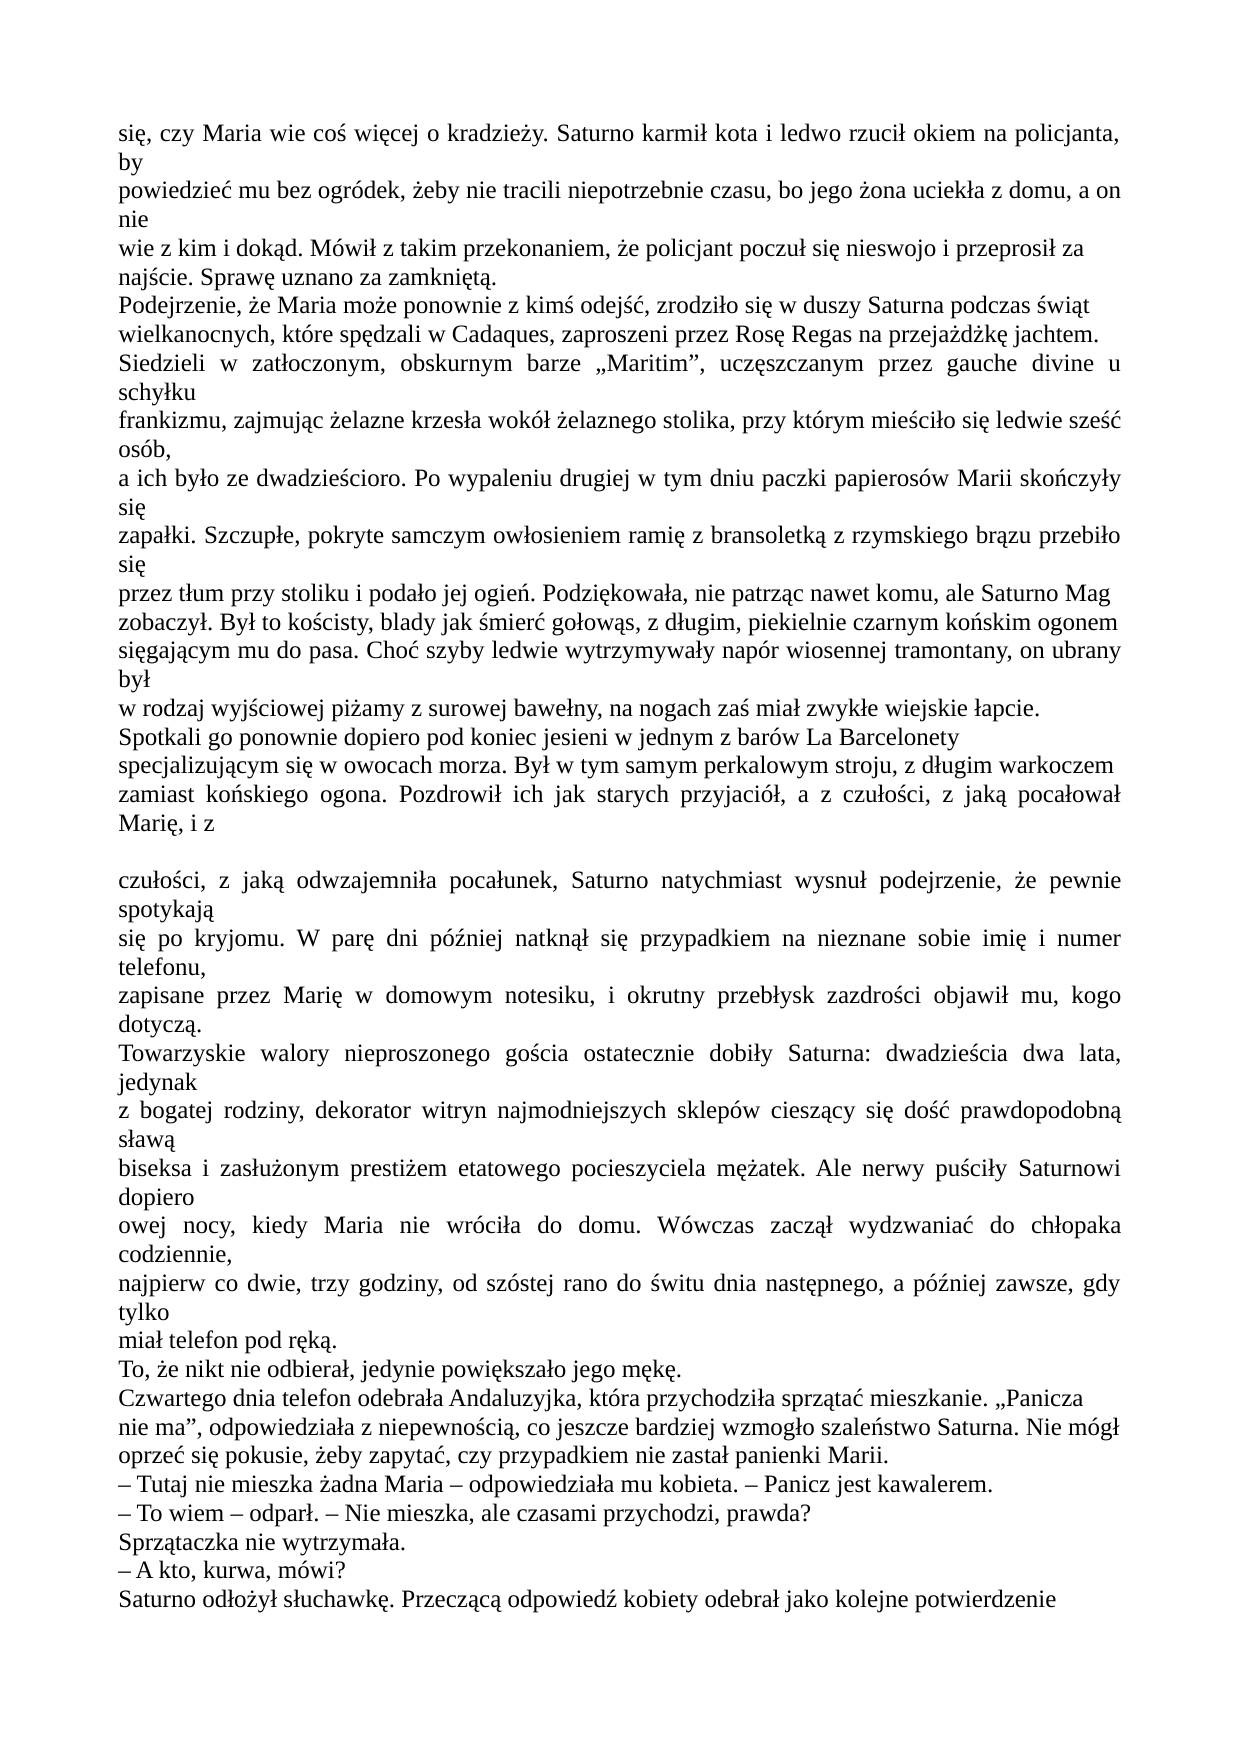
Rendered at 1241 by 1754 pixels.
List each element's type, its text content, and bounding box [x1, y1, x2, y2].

text najście. Sprawę uznano za zamkniętą. [118, 262, 1122, 291]
text Saturno odłożył słuchawkę. Przeczącą odpowiedź kobiety odebrał jako kolejne potwierdzenie [118, 1584, 1122, 1613]
text z bogatej rodziny, dekorator witryn najmodniejszych sklepów cieszący się dość prawdopodobną sławą [118, 1096, 1122, 1153]
text Siedzieli w zatłoczonym, obskurnym barze „Maritim”, uczęszczanym przez gauche divine u schyłku [118, 348, 1122, 406]
text – A kto, kurwa, mówi? [118, 1556, 1122, 1584]
text oprzeć się pokusie, żeby zapytać, czy przypadkiem nie zastał panienki Marii. [118, 1441, 1122, 1469]
text zobaczył. Był to kościsty, blady jak śmierć gołowąs, z długim, piekielnie czarnym końskim ogonem [118, 607, 1122, 636]
text a ich było ze dwadzieścioro. Po wypaleniu drugiej w tym dniu paczki papierosów Marii skończyły się [118, 463, 1122, 521]
text sięgającym mu do pasa. Choć szyby ledwie wytrzymywały napór wiosennej tramontany, on ubrany był [118, 636, 1122, 693]
text owej nocy, kiedy Maria nie wróciła do domu. Wówczas zaczął wydzwaniać do chłopaka codziennie, [118, 1211, 1122, 1268]
text zapisane przez Marię w domowym notesiku, i okrutny przebłysk zazdrości objawił mu, kogo dotyczą. [118, 981, 1122, 1038]
text czułości, z jaką odwzajemniła pocałunek, Saturno natychmiast wysnuł podejrzenie, że pewnie spotykają [118, 866, 1122, 923]
text Podejrzenie, że Maria może ponownie z kimś odejść, zrodziło się w duszy Saturna podczas świąt [118, 291, 1122, 319]
text miał telefon pod ręką. [118, 1326, 1122, 1354]
text wielkanocnych, które spędzali w Cadaques, zaproszeni przez Rosę Regas na przejażdżkę jachtem. [118, 319, 1122, 348]
text Sprzątaczka nie wytrzymała. [118, 1527, 1122, 1556]
text – To wiem – odparł. – Nie mieszka, ale czasami przychodzi, prawda? [118, 1498, 1122, 1527]
text biseksa i zasłużonym prestiżem etatowego pocieszyciela mężatek. Ale nerwy puściły Saturnowi dopiero [118, 1153, 1122, 1211]
text się po kryjomu. W parę dni później natknął się przypadkiem na nieznane sobie imię i numer telefonu, [118, 923, 1122, 981]
text najpierw co dwie, trzy godziny, od szóstej rano do świtu dnia następnego, a później zawsze, gdy tylko [118, 1268, 1122, 1326]
text To, że nikt nie odbierał, jedynie powiększało jego mękę. [118, 1354, 1122, 1383]
text Spotkali go ponownie dopiero pod koniec jesieni w jednym z barów La Barcelonety [118, 722, 1122, 751]
text nie ma”, odpowiedziała z niepewnością, co jeszcze bardziej wzmogło szaleństwo Saturna. Nie mógł [118, 1412, 1122, 1441]
text Czwartego dnia telefon odebrała Andaluzyjka, która przychodziła sprzątać mieszkanie. „Panicza [118, 1383, 1122, 1412]
text specjalizującym się w owocach morza. Był w tym samym perkalowym stroju, z długim warkoczem [118, 751, 1122, 779]
text powiedzieć mu bez ogródek, żeby nie tracili niepotrzebnie czasu, bo jego żona uciekła z domu, a on nie [118, 176, 1122, 233]
text Towarzyskie walory nieproszonego gościa ostatecznie dobiły Saturna: dwadzieścia dwa lata, jedynak [118, 1038, 1122, 1096]
text wie z kim i dokąd. Mówił z takim przekonaniem, że policjant poczuł się nieswojo i przeprosił za [118, 233, 1122, 262]
text zapałki. Szczupłe, pokryte samczym owłosieniem ramię z bransoletką z rzymskiego brązu przebiło się [118, 521, 1122, 578]
text w rodzaj wyjściowej piżamy z surowej bawełny, na nogach zaś miał zwykłe wiejskie łapcie. [118, 693, 1122, 722]
text – Tutaj nie mieszka żadna Maria – odpowiedziała mu kobieta. – Panicz jest kawalerem. [118, 1469, 1122, 1498]
text frankizmu, zajmując żelazne krzesła wokół żelaznego stolika, przy którym mieściło się ledwie sześć osób, [118, 406, 1122, 463]
text przez tłum przy stoliku i podało jej ogień. Podziękowała, nie patrząc nawet komu, ale Saturno Mag [118, 578, 1122, 607]
text się, czy Maria wie coś więcej o kradzieży. Saturno karmił kota i ledwo rzucił okiem na policjanta, by [118, 118, 1122, 176]
text zamiast końskiego ogona. Pozdrowił ich jak starych przyjaciół, a z czułości, z jaką pocałował Marię, i z [118, 779, 1122, 837]
